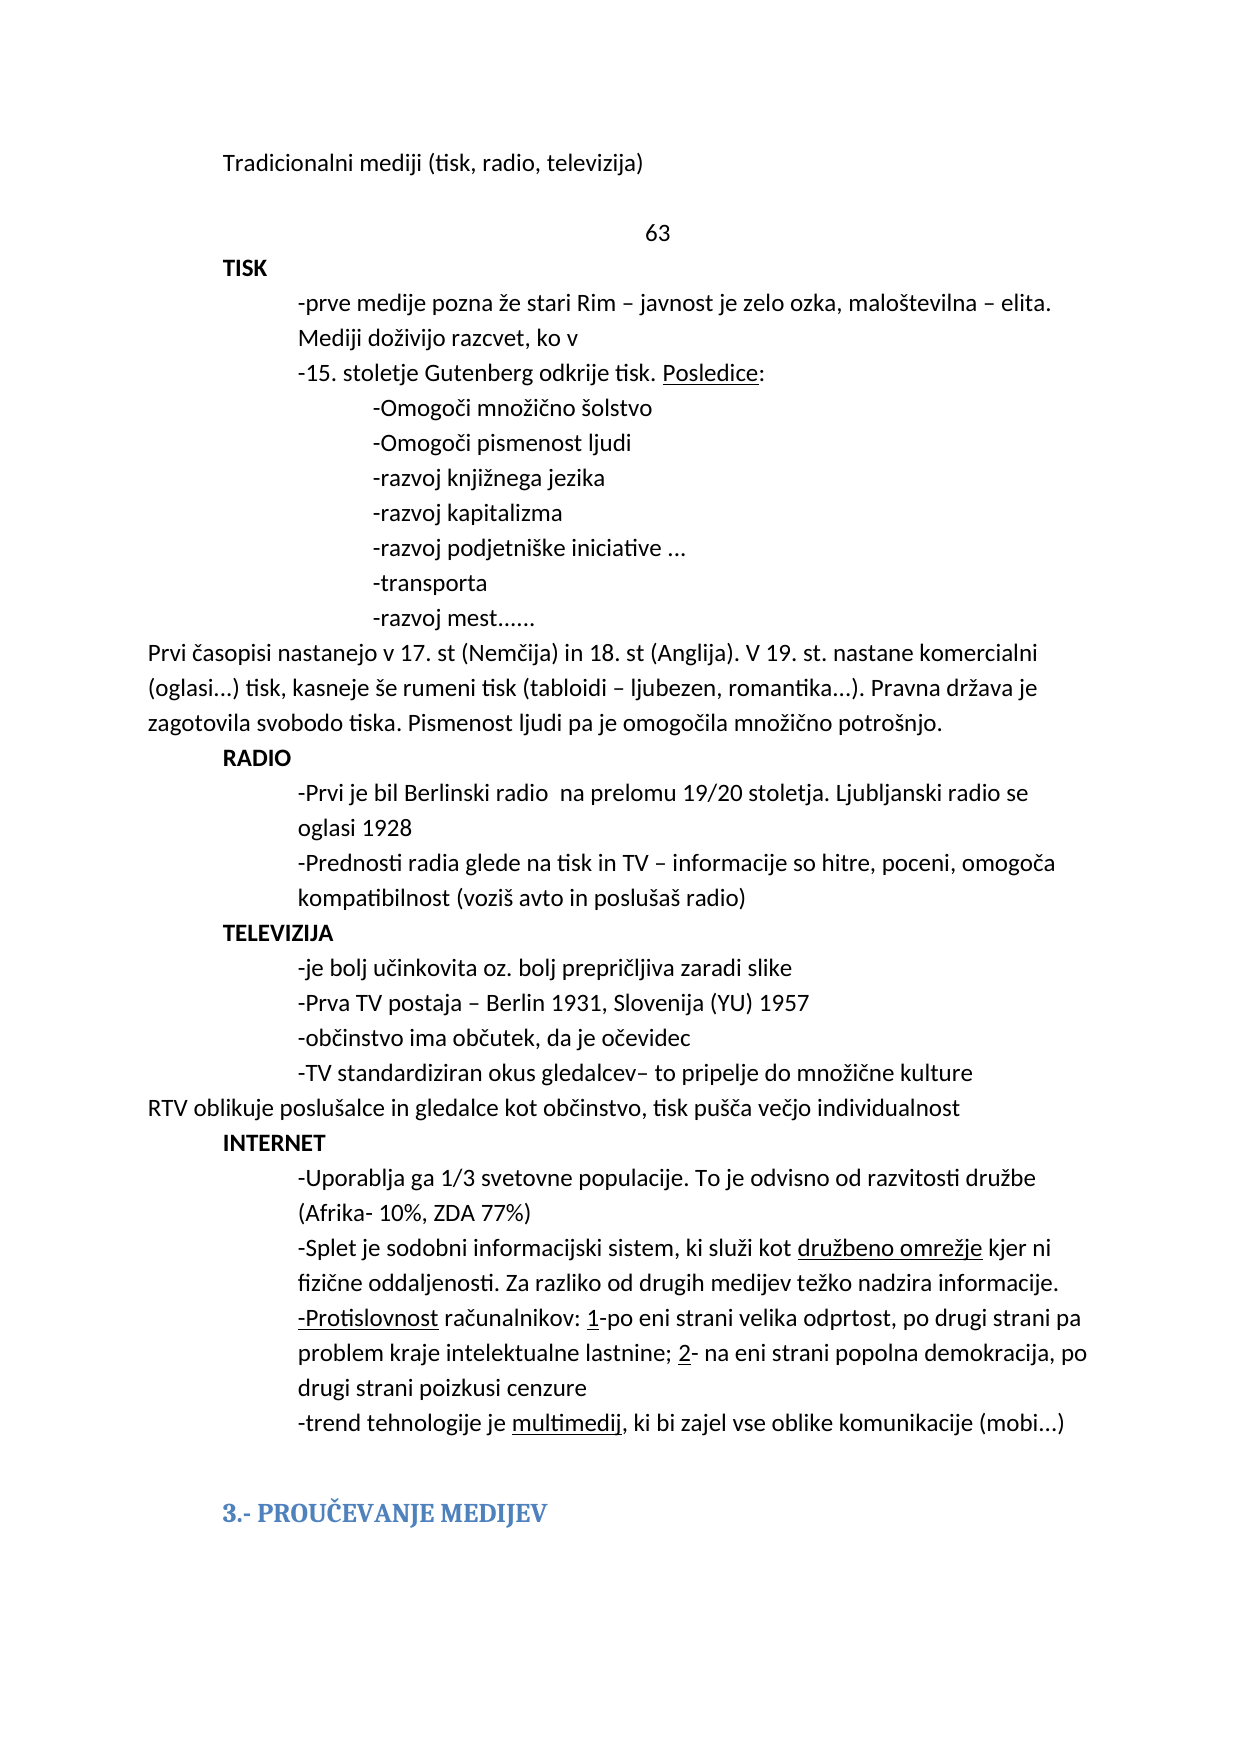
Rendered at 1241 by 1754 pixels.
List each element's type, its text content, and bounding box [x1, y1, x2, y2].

list -razvoj knjižnega jezika [373, 463, 1093, 493]
list -prve medije pozna že stari Rim – javnost je zelo ozka, maloštevilna – elita. Mediji doživijo razcvet, ko v [298, 288, 1093, 353]
subtitle 3.- PROUČEVANJE MEDIJEV [223, 1498, 1093, 1529]
list RADIO [223, 743, 1093, 773]
list -Splet je sodobni informacijski sistem, ki služi kot družbeno omrežje kjer ni fizične oddaljenosti. Za razliko od drugih medijev težko nadzira informacije. [298, 1233, 1093, 1298]
list 63 [223, 218, 1093, 248]
list -transporta [373, 568, 1093, 598]
list TISK [223, 253, 1093, 283]
list -občinstvo ima občutek, da je očevidec [298, 1023, 1093, 1053]
list INTERNET [223, 1128, 1093, 1158]
list Tradicionalni mediji (tisk, radio, televizija) [223, 148, 1093, 178]
list -Omogoči pismenost ljudi [373, 428, 1093, 458]
list -Omogoči množično šolstvo [373, 393, 1093, 423]
list -Prva TV postaja – Berlin 1931, Slovenija (YU) 1957 [298, 988, 1093, 1018]
text Prvi časopisi nastanejo v 17. st (Nemčija) in 18. st (Anglija). V 19. st. nastane komercialni (oglasi...) tisk, kasneje še rumeni tisk (tabloidi – ljubezen, romantika...). Pravna država je zagotovila svobodo tiska. Pismenost ljudi pa je omogočila množično potrošnjo. [148, 638, 1093, 738]
list -15. stoletje Gutenberg odkrije tisk. Posledice: [298, 358, 1093, 388]
list -Uporablja ga 1/3 svetovne populacije. To je odvisno od razvitosti družbe (Afrika- 10%, ZDA 77%) [298, 1163, 1093, 1228]
list TELEVIZIJA [223, 918, 1093, 948]
list -trend tehnologije je multimedij, ki bi zajel vse oblike komunikacije (mobi...) [298, 1408, 1093, 1438]
list -razvoj podjetniške iniciative ... [373, 533, 1093, 563]
list -razvoj mest...... [373, 603, 1093, 633]
text RTV oblikuje poslušalce in gledalce kot občinstvo, tisk pušča večjo individualnost [148, 1093, 1093, 1123]
list -Protislovnost računalnikov: 1-po eni strani velika odprtost, po drugi strani pa problem kraje intelektualne lastnine; 2- na eni strani popolna demokracija, po drugi strani poizkusi cenzure [298, 1303, 1093, 1403]
list -razvoj kapitalizma [373, 498, 1093, 528]
list -Prvi je bil Berlinski radio na prelomu 19/20 stoletja. Ljubljanski radio se oglasi 1928 [298, 778, 1093, 843]
list -TV standardiziran okus gledalcev– to pripelje do množične kulture [298, 1058, 1093, 1088]
list -je bolj učinkovita oz. bolj prepričljiva zaradi slike [298, 953, 1093, 983]
list -Prednosti radia glede na tisk in TV – informacije so hitre, poceni, omogoča kompatibilnost (voziš avto in poslušaš radio) [298, 848, 1093, 913]
